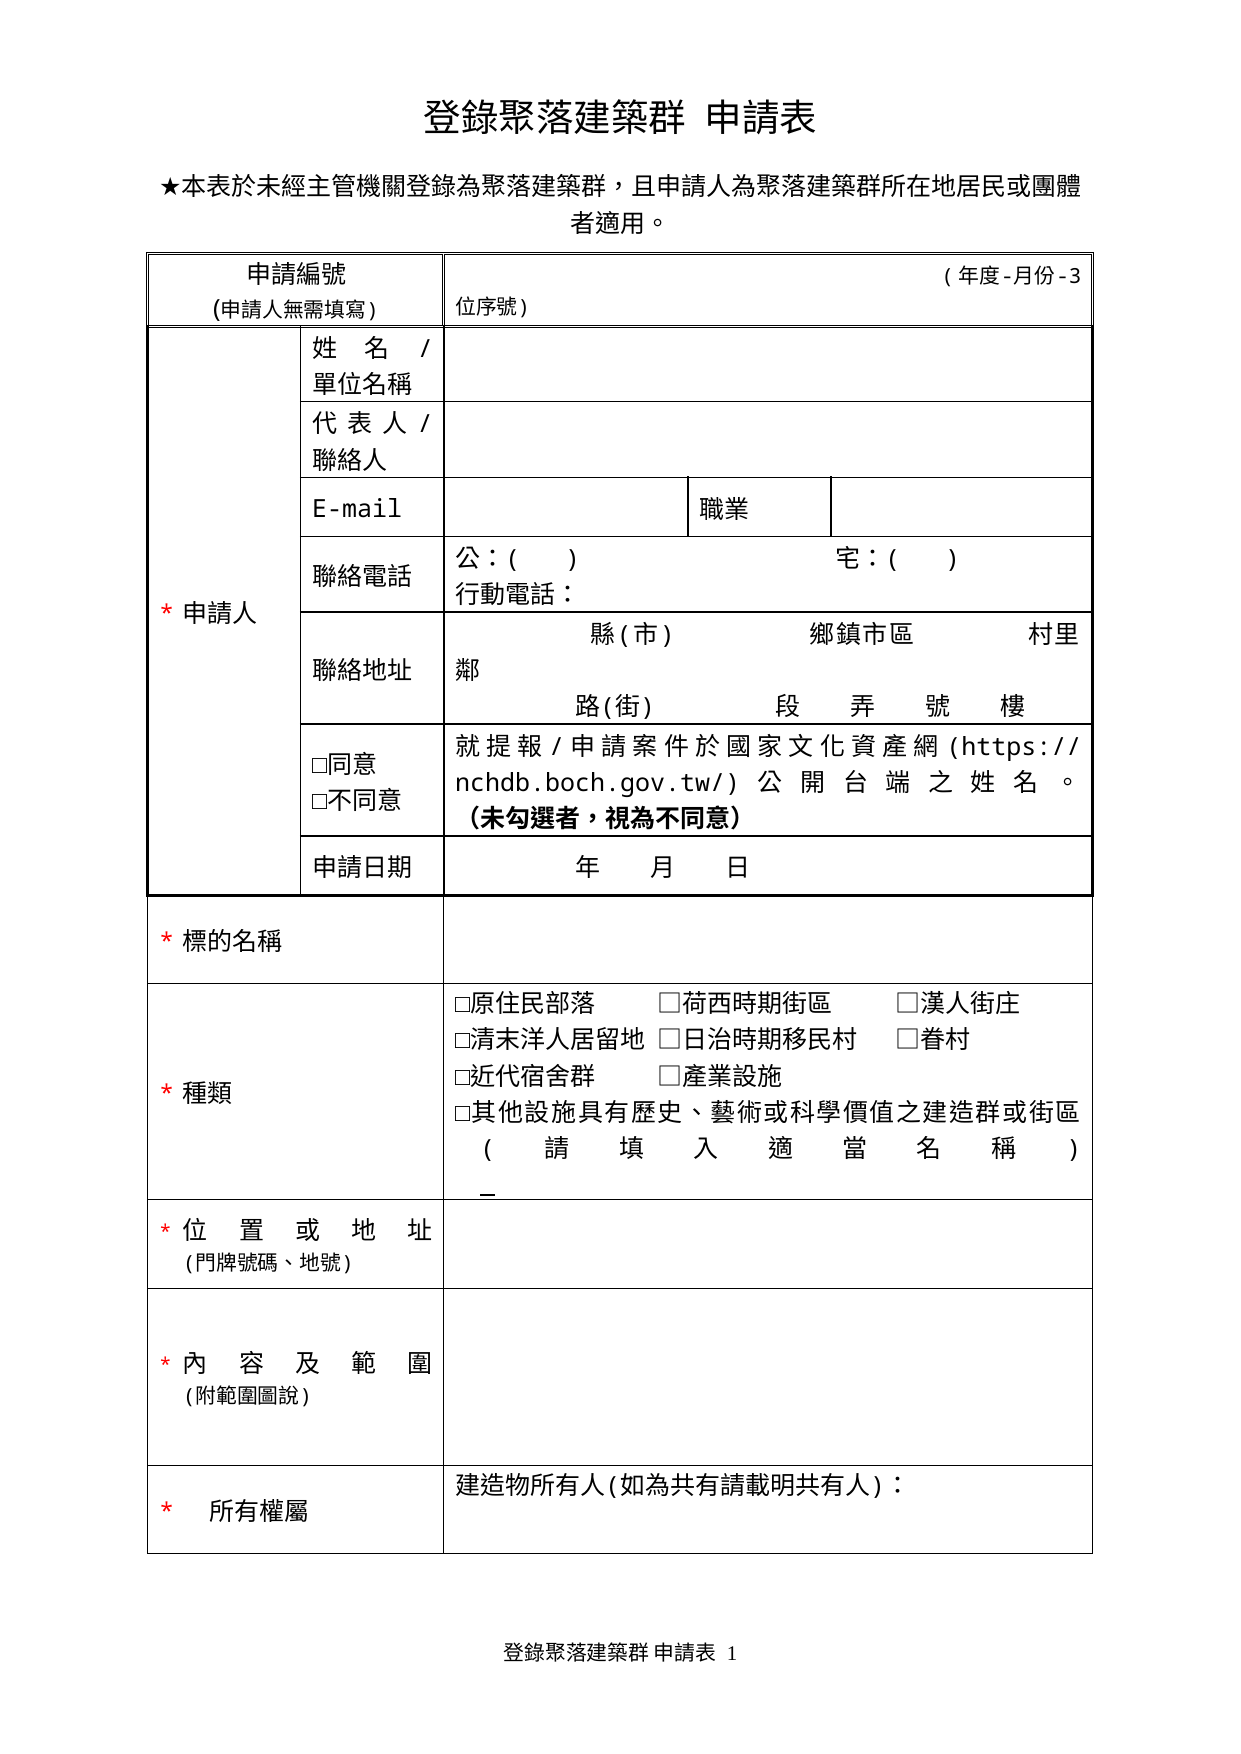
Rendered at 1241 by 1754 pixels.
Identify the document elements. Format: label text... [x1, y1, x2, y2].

table_cell 縣(市) 鄉鎮市區 村里 鄰 路(街) 段 弄 號 樓 [445, 613, 1091, 723]
table_cell 標的名稱 [148, 897, 443, 982]
table_cell 申請人 [149, 328, 300, 894]
table_cell 聯絡地址 [301, 613, 443, 723]
table_cell 年 月 日 [445, 837, 1091, 894]
subtitle ★本表於未經主管機關登錄為聚落建築群，且申請人為聚落建築群所在地居民或團體者適用。 [148, 167, 1092, 239]
table_cell 就提報/申請案件於國家文化資產網(https://nchdb.boch.gov.tw/)公開台端之姓名。 （未勾選者，視為不同意） [445, 725, 1091, 835]
table_cell 建造物所有人(如為共有請載明共有人)： [444, 1466, 1092, 1553]
table_cell [444, 1289, 1092, 1464]
subtitle 登錄聚落建築群 申請表 [148, 87, 1092, 142]
table_cell 內容及範圍 (附範圍圖說) [148, 1289, 443, 1464]
table_cell [445, 402, 1091, 476]
table_header 申請編號 (申請人無需填寫) [149, 255, 442, 325]
table_cell [445, 328, 1091, 401]
table_cell [444, 897, 1092, 982]
table_cell [832, 478, 1091, 536]
table_cell 種類 [148, 984, 443, 1199]
table_cell [445, 478, 687, 536]
table_cell 姓名/ 單位名稱 [301, 328, 443, 401]
table_cell 聯絡電話 [301, 537, 443, 611]
table_cell [444, 1200, 1092, 1287]
table_cell □原住民部落 □荷西時期街區 □漢人街庄 □清末洋人居留地 □日治時期移民村 □眷村 □近代宿舍群 □產業設施 □其他設施具有歷史、藝術或科學價值之建造群或街區(請填入適當名稱) [444, 984, 1092, 1199]
table_cell 職業 [689, 478, 830, 536]
table_cell □同意 □不同意 [301, 725, 443, 835]
table_header (年度-月份-3位序號) [445, 255, 1091, 325]
table_cell 公：( ) 宅：( ) 行動電話： [445, 537, 1091, 611]
table_cell E-mail [301, 478, 443, 536]
table_cell 所有權屬 [148, 1466, 443, 1553]
table_cell 位置或地址 (門牌號碼、地號) [148, 1200, 443, 1287]
table_cell 申請日期 [301, 837, 443, 894]
table_cell 代表人/ 聯絡人 [301, 402, 443, 476]
